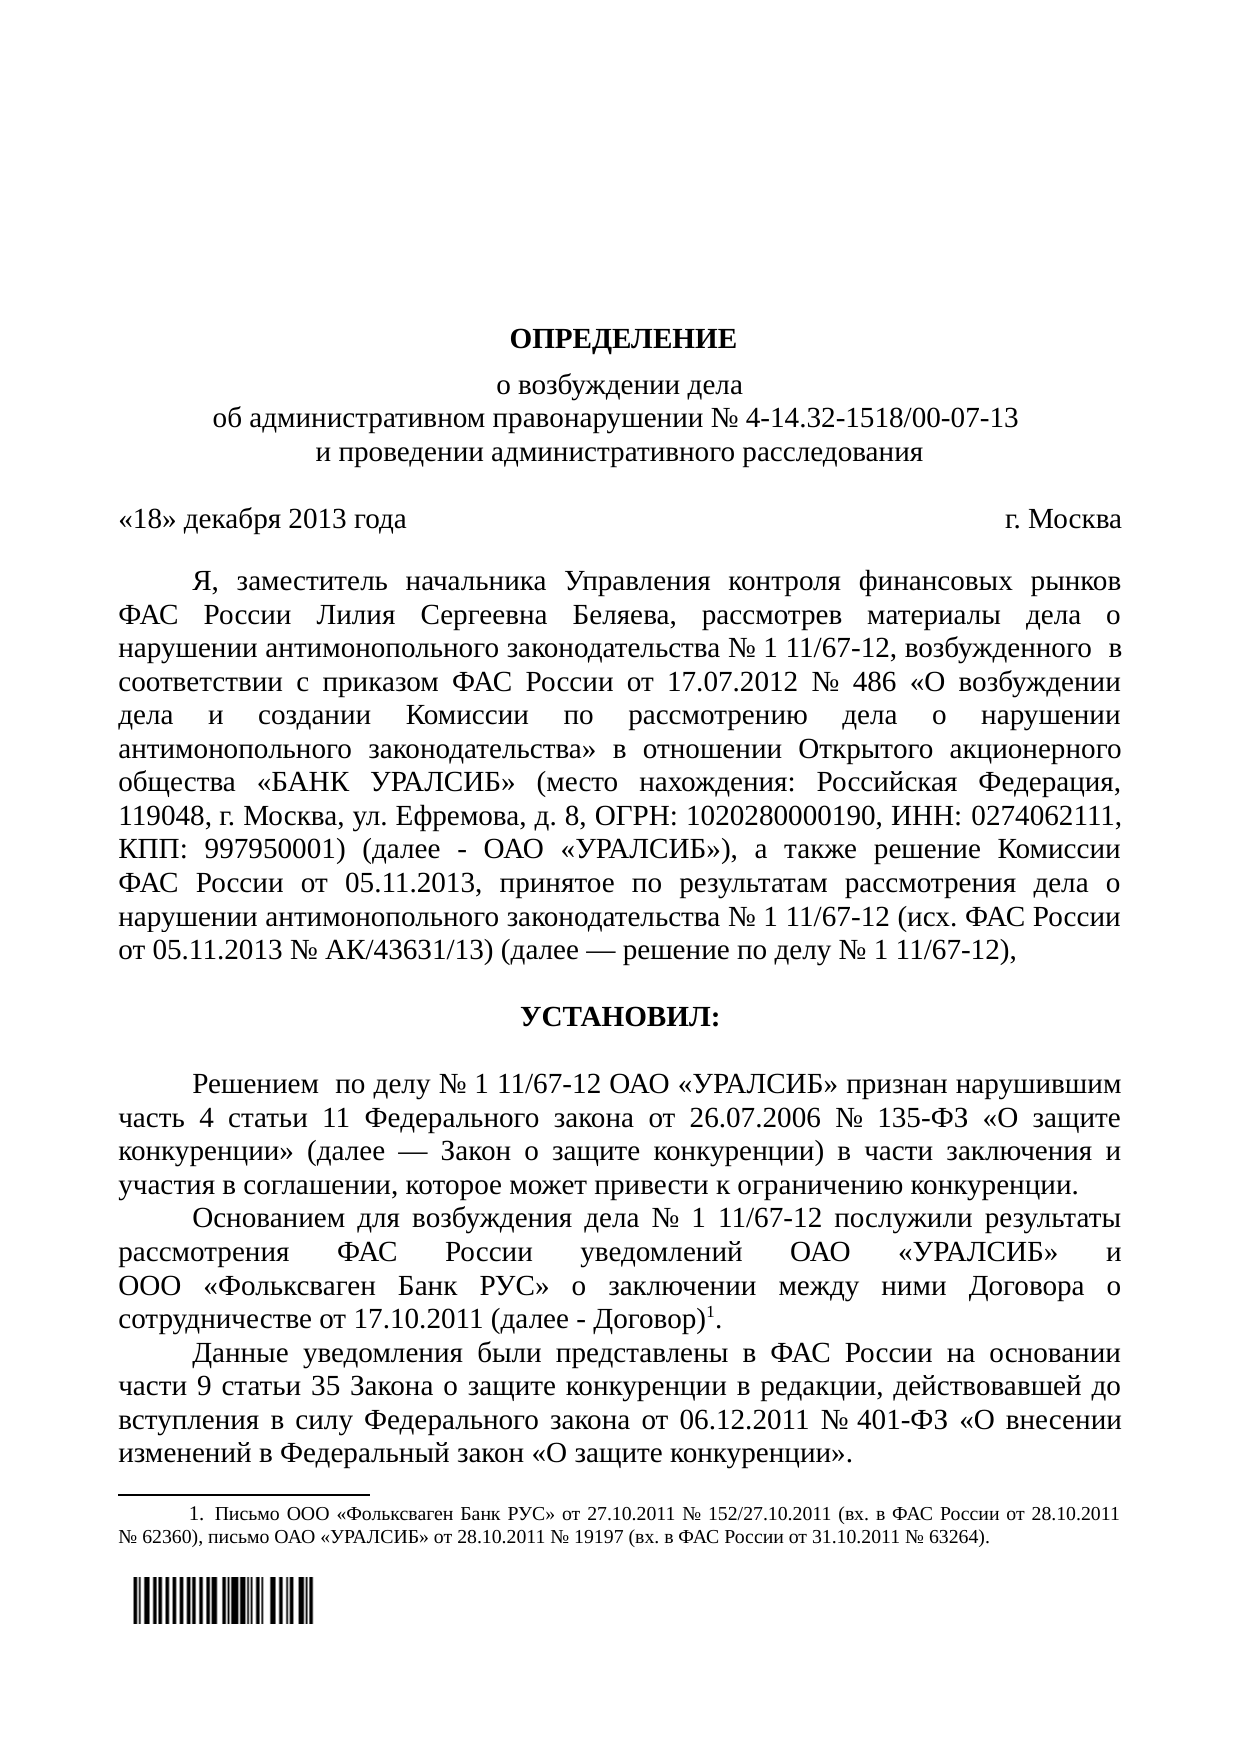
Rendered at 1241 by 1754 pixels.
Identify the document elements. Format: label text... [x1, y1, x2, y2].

table_cell [118, 292, 643, 321]
table_header [118, 205, 1122, 263]
picture [118, 1577, 331, 1624]
text Я, заместитель начальника Управления контроля финансовых рынков ФАС России Лилия Сергеевна Беляева, рассмотрев материалы дела о нарушении антимонопольного законодательства № 1 11/67-12, возбужденного в соответствии с приказом ФАС России от 17.07.2012 № 486 «О возбуждении дела и создании Комиссии по рассмотрению дела о нарушении антимонопольного законодательства» в отношении Открытого акционерного общества «БАНК УРАЛСИБ» (место нахождения: Российская Федерация, 119048, г. Москва, ул. Ефремова, д. 8, ОГРН: 1020280000190, ИНН: 0274062111, КПП: 997950001) (далее - ОАО «УРАЛСИБ»), а также решение Комиссии ФАС России от 05.11.2013, принятое по результатам рассмотрения дела о нарушении антимонопольного законодательства № 1 11/67-12 (исх. ФАС России от 05.11.2013 № АК/43631/13) (далее — решение по делу № 1 11/67-12), [118, 563, 1122, 966]
text . Письмо ООО «Фольксваген Банк РУС» от 27.10.2011 № 152/27.10.2011 (вх. в ФАС России от 28.10.2011 № 62360), письмо ОАО «УРАЛСИБ» от 28.10.2011 № 19197 (вх. в ФАС России от 31.10.2011 № 63264). [118, 1501, 1122, 1548]
text Решением по делу № 1 11/67-12 ОАО «УРАЛСИБ» признан нарушившим часть 4 статьи 11 Федерального закона от 26.07.2006 № 135-ФЗ «О защите конкуренции» (далее — Закон о защите конкуренции) в части заключения и участия в соглашении, которое может привести к ограничению конкуренции. [118, 1066, 1122, 1201]
text об административном правонарушении № 4-14.32-1518/00-07-13 [117, 400, 1122, 434]
text Данные уведомления были представлены в ФАС России на основании части 9 статьи 35 Закона о защите конкуренции в редакции, действовавшей до вступления в силу Федерального закона от 06.12.2011 № 401-ФЗ «О внесении изменений в Федеральный закон «О защите конкуренции». [118, 1335, 1122, 1469]
text ОПРЕДЕЛЕНИЕ [118, 321, 1122, 354]
text о возбуждении дела [117, 367, 1122, 400]
table_cell [118, 263, 643, 292]
table_cell [643, 263, 1122, 292]
text Основанием для возбуждения дела № 1 11/67-12 послужили результаты рассмотрения ФАС России уведомлений ОАО «УРАЛСИБ» и ООО «Фольксваген Банк РУС» о заключении между ними Договора о сотрудничестве от 17.10.2011 (далее - Договор). [118, 1201, 1122, 1335]
table_cell [643, 292, 1122, 321]
text и проведении административного расследования [117, 434, 1122, 467]
text УСТАНОВИЛ: [118, 999, 1122, 1033]
text «18» декабря 2013 года г. Москва [118, 501, 1122, 534]
